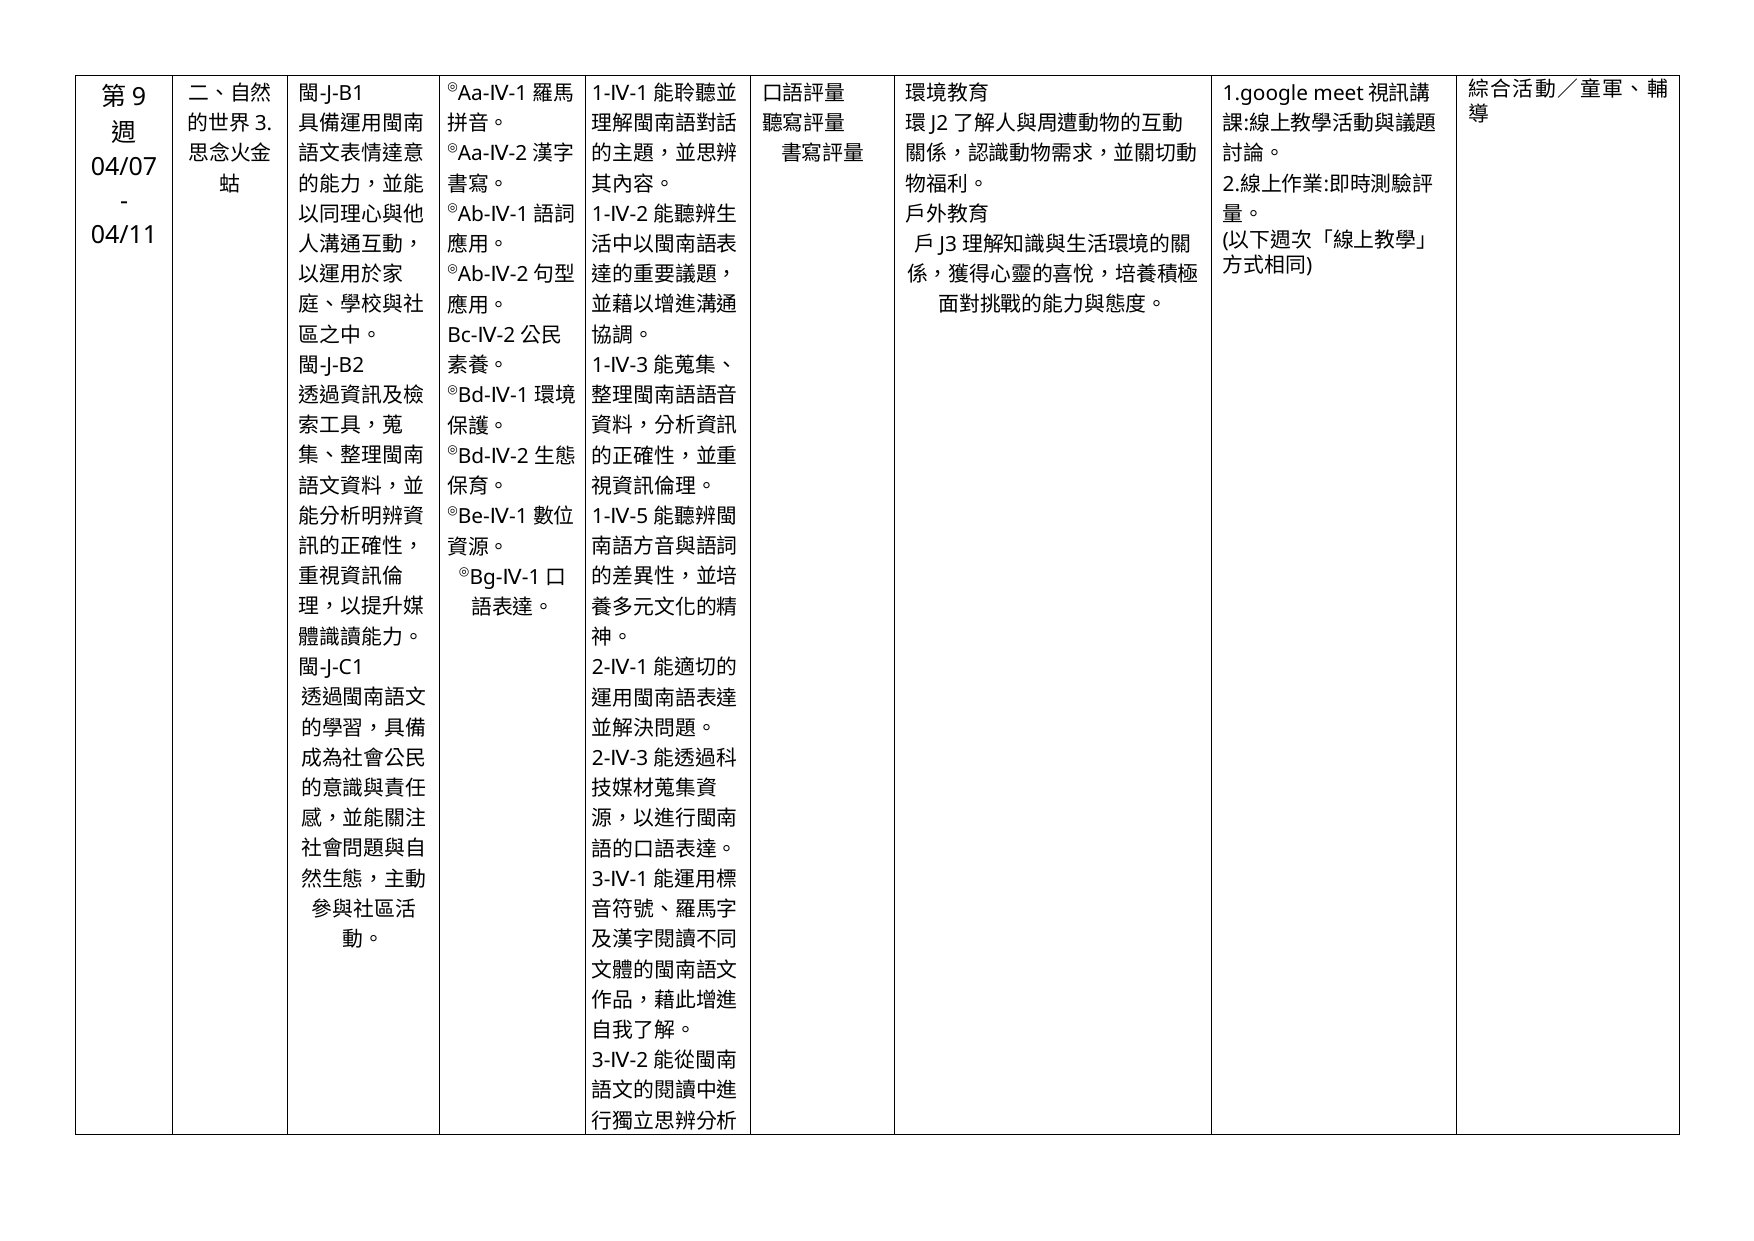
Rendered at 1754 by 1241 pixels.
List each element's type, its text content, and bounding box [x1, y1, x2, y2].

table_cell 綜合活動／童軍、輔導 [1457, 76, 1679, 1134]
table_cell 1-Ⅳ-1 能聆聽並理解閩南語對話的主題，並思辨其內容。 1-Ⅳ-2 能聽辨生活中以閩南語表達的重要議題，並藉以增進溝通協調。 1-Ⅳ-3 能蒐集、整理閩南語語音資料，分析資訊的正確性，並重視資訊倫理。 1-Ⅳ-5 能聽辨閩南語方音與語詞的差異性，並培養多元文化的精神。 2-Ⅳ-1 能適切的運用閩南語表達並解決問題。 2-Ⅳ-3 能透過科技媒材蒐集資源，以進行閩南語的口語表達。 3-Ⅳ-1 能運用標音符號、羅馬字及漢字閱讀不同文體的閩南語文作品，藉此增進自我了解。 3-Ⅳ-2 能從閩南語文的閱讀中進行獨立思辨分析 [586, 76, 750, 1134]
table_cell ◎Aa-Ⅳ-1 羅馬拼音。 ◎Aa-Ⅳ-2 漢字書寫。 ◎Ab-Ⅳ-1 語詞應用。 ◎Ab-Ⅳ-2 句型應用。 Bc-Ⅳ-2 公民素養。 ◎Bd-Ⅳ-1 環境保護。 ◎Bd-Ⅳ-2 生態保育。 ◎Be-Ⅳ-1 數位資源。 ◎Bg-Ⅳ-1 口語表達。 [440, 76, 585, 1134]
table_cell 環境教育 環J2 了解人與周遭動物的互動關係，認識動物需求，並關切動物福利。 戶外教育 戶J3 理解知識與生活環境的關係，獲得心靈的喜悅，培養積極面對挑戰的能力與態度。 [895, 76, 1211, 1134]
table_cell 1.google meet視訊講課:線上教學活動與議題討論。 2.線上作業:即時測驗評量。 (以下週次「線上教學｣方式相同) [1212, 76, 1456, 1134]
table_cell 閩-J-B1 具備運用閩南語文表情達意的能力，並能以同理心與他人溝通互動，以運用於家庭、學校與社區之中。 閩-J-B2 透過資訊及檢索工具，蒐集、整理閩南語文資料，並能分析明辨資訊的正確性，重視資訊倫理，以提升媒體識讀能力。 閩-J-C1 透過閩南語文的學習，具備成為社會公民的意識與責任感，並能關注社會問題與自然生態，主動參與社區活動。 [288, 76, 439, 1134]
table_cell 第9週 04/07-04/11 [76, 76, 172, 1134]
table_cell 口語評量 聽寫評量 書寫評量 [751, 76, 894, 1134]
table_cell 二、自然的世界 3.思念火金蛄 [173, 76, 287, 1134]
